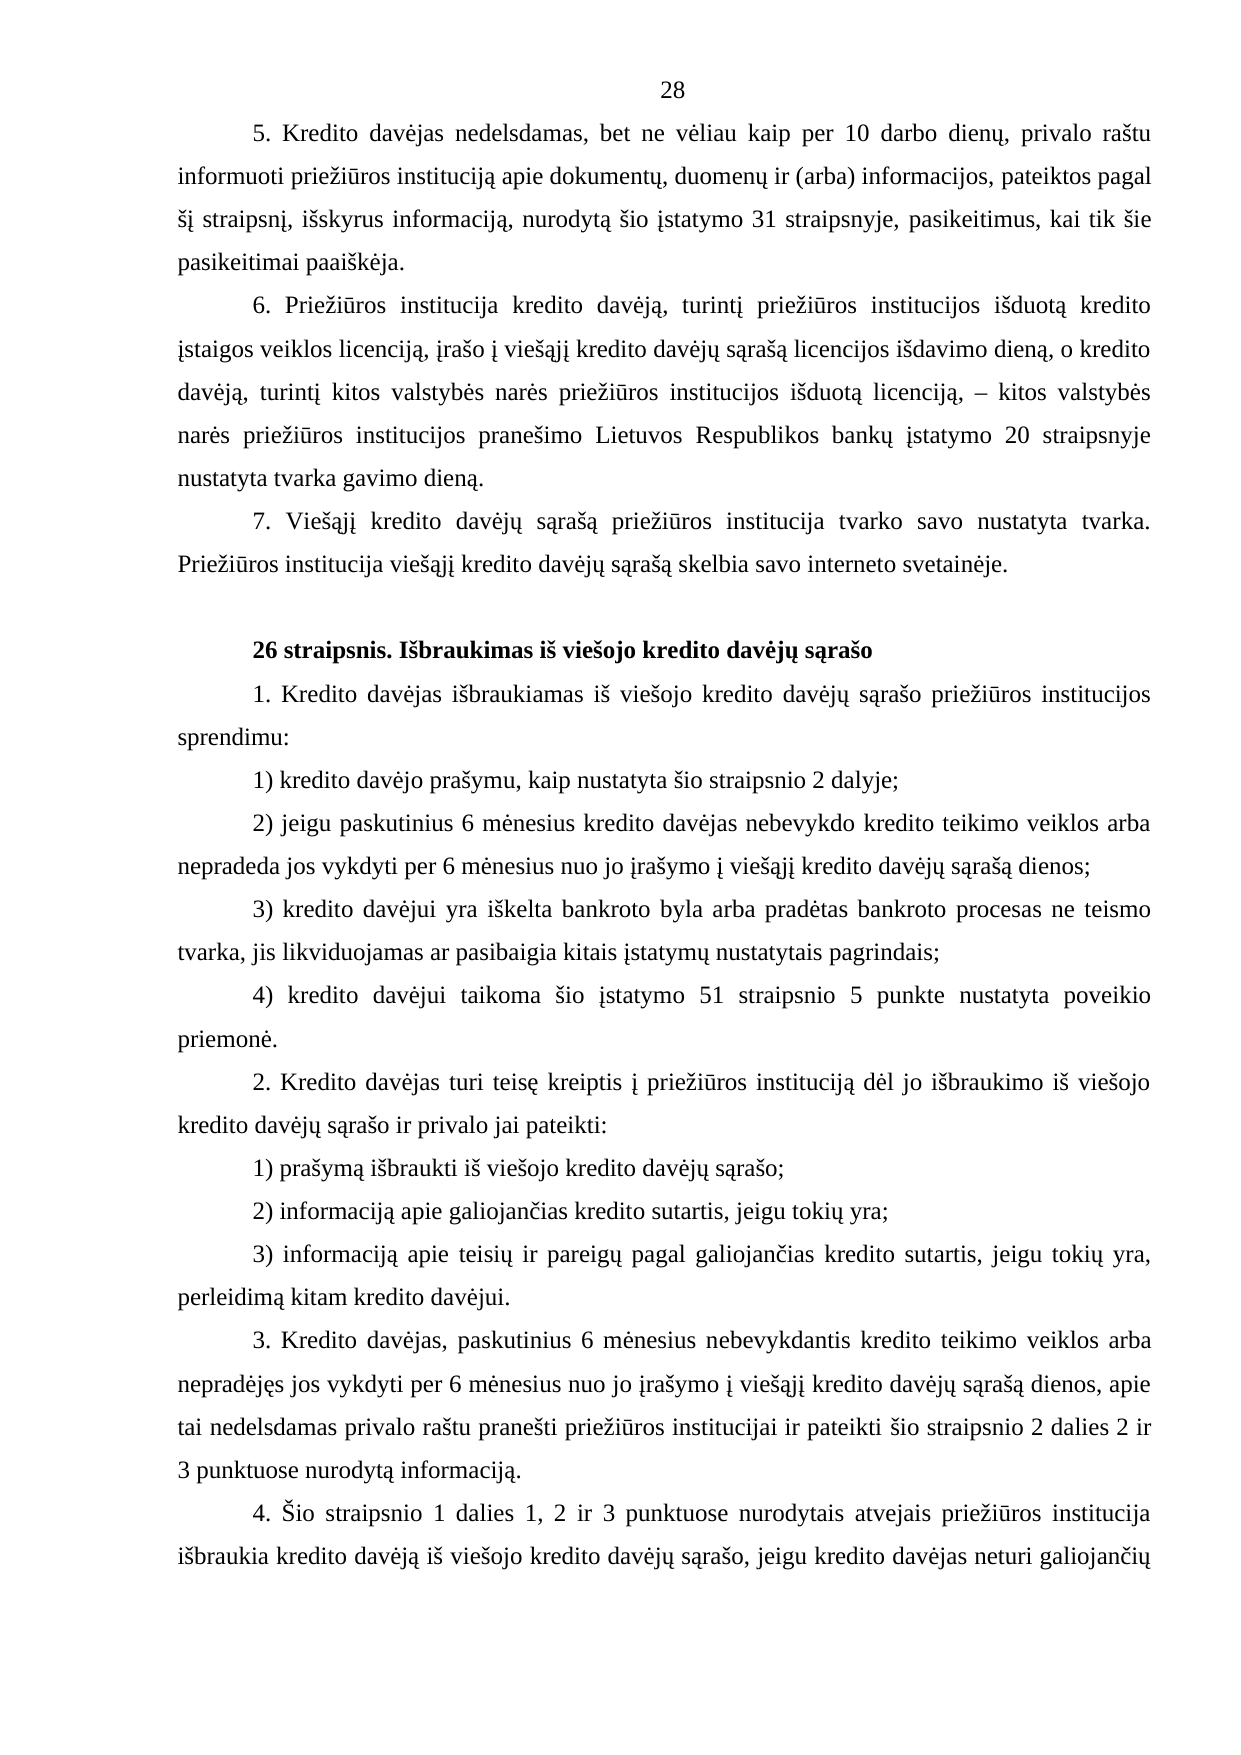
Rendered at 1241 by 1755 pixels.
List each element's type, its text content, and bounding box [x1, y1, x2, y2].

text 4) kredito davėjui taikoma šio įstatymo 51 straipsnio 5 punkte nustatyta poveikio priemonė. [177, 981, 1152, 1052]
text 1) kredito davėjo prašymu, kaip nustatyta šio straipsnio 2 dalyje; [177, 765, 1152, 794]
text 2) informaciją apie galiojančias kredito sutartis, jeigu tokių yra; [177, 1196, 1152, 1225]
text 4. Šio straipsnio 1 dalies 1, 2 ir 3 punktuose nurodytais atvejais priežiūros institucija išbraukia kredito davėją iš viešojo kredito davėjų sąrašo, jeigu kredito davėjas neturi galiojančių [177, 1498, 1152, 1570]
text 5. Kredito davėjas nedelsdamas, bet ne vėliau kaip per 10 darbo dienų, privalo raštu informuoti priežiūros instituciją apie dokumentų, duomenų ir (arba) informacijos, pateiktos pagal šį straipsnį, išskyrus informaciją, nurodytą šio įstatymo 31 straipsnyje, pasikeitimus, kai tik šie pasikeitimai paaiškėja. [177, 118, 1152, 276]
text 26 straipsnis. Išbraukimas iš viešojo kredito davėjų sąrašo [177, 636, 1152, 664]
text 3) informaciją apie teisių ir pareigų pagal galiojančias kredito sutartis, jeigu tokių yra, perleidimą kitam kredito davėjui. [177, 1239, 1152, 1311]
text 3) kredito davėjui yra iškelta bankroto byla arba pradėtas bankroto procesas ne teismo tvarka, jis likviduojamas ar pasibaigia kitais įstatymų nustatytais pagrindais; [177, 894, 1152, 966]
text 1. Kredito davėjas išbraukiamas iš viešojo kredito davėjų sąrašo priežiūros institucijos sprendimu: [177, 679, 1152, 751]
text 2. Kredito davėjas turi teisę kreiptis į priežiūros instituciją dėl jo išbraukimo iš viešojo kredito davėjų sąrašo ir privalo jai pateikti: [177, 1067, 1152, 1139]
text 3. Kredito davėjas, paskutinius 6 mėnesius nebevykdantis kredito teikimo veiklos arba nepradėjęs jos vykdyti per 6 mėnesius nuo jo įrašymo į viešąjį kredito davėjų sąrašą dienos, apie tai nedelsdamas privalo raštu pranešti priežiūros institucijai ir pateikti šio straipsnio 2 dalies 2 ir 3 punktuose nurodytą informaciją. [177, 1326, 1152, 1484]
text 2) jeigu paskutinius 6 mėnesius kredito davėjas nebevykdo kredito teikimo veiklos arba nepradeda jos vykdyti per 6 mėnesius nuo jo įrašymo į viešąjį kredito davėjų sąrašą dienos; [177, 808, 1152, 880]
text 1) prašymą išbraukti iš viešojo kredito davėjų sąrašo; [177, 1153, 1152, 1182]
text 7. Viešąjį kredito davėjų sąrašą priežiūros institucija tvarko savo nustatyta tvarka. Priežiūros institucija viešąjį kredito davėjų sąrašą skelbia savo interneto svetainėje. [177, 506, 1152, 578]
text 6. Priežiūros institucija kredito davėją, turintį priežiūros institucijos išduotą kredito įstaigos veiklos licenciją, įrašo į viešąjį kredito davėjų sąrašą licencijos išdavimo dieną, o kredito davėją, turintį kitos valstybės narės priežiūros institucijos išduotą licenciją, – kitos valstybės narės priežiūros institucijos pranešimo Lietuvos Respublikos bankų įstatymo 20 straipsnyje nustatyta tvarka gavimo dieną. [177, 291, 1152, 492]
